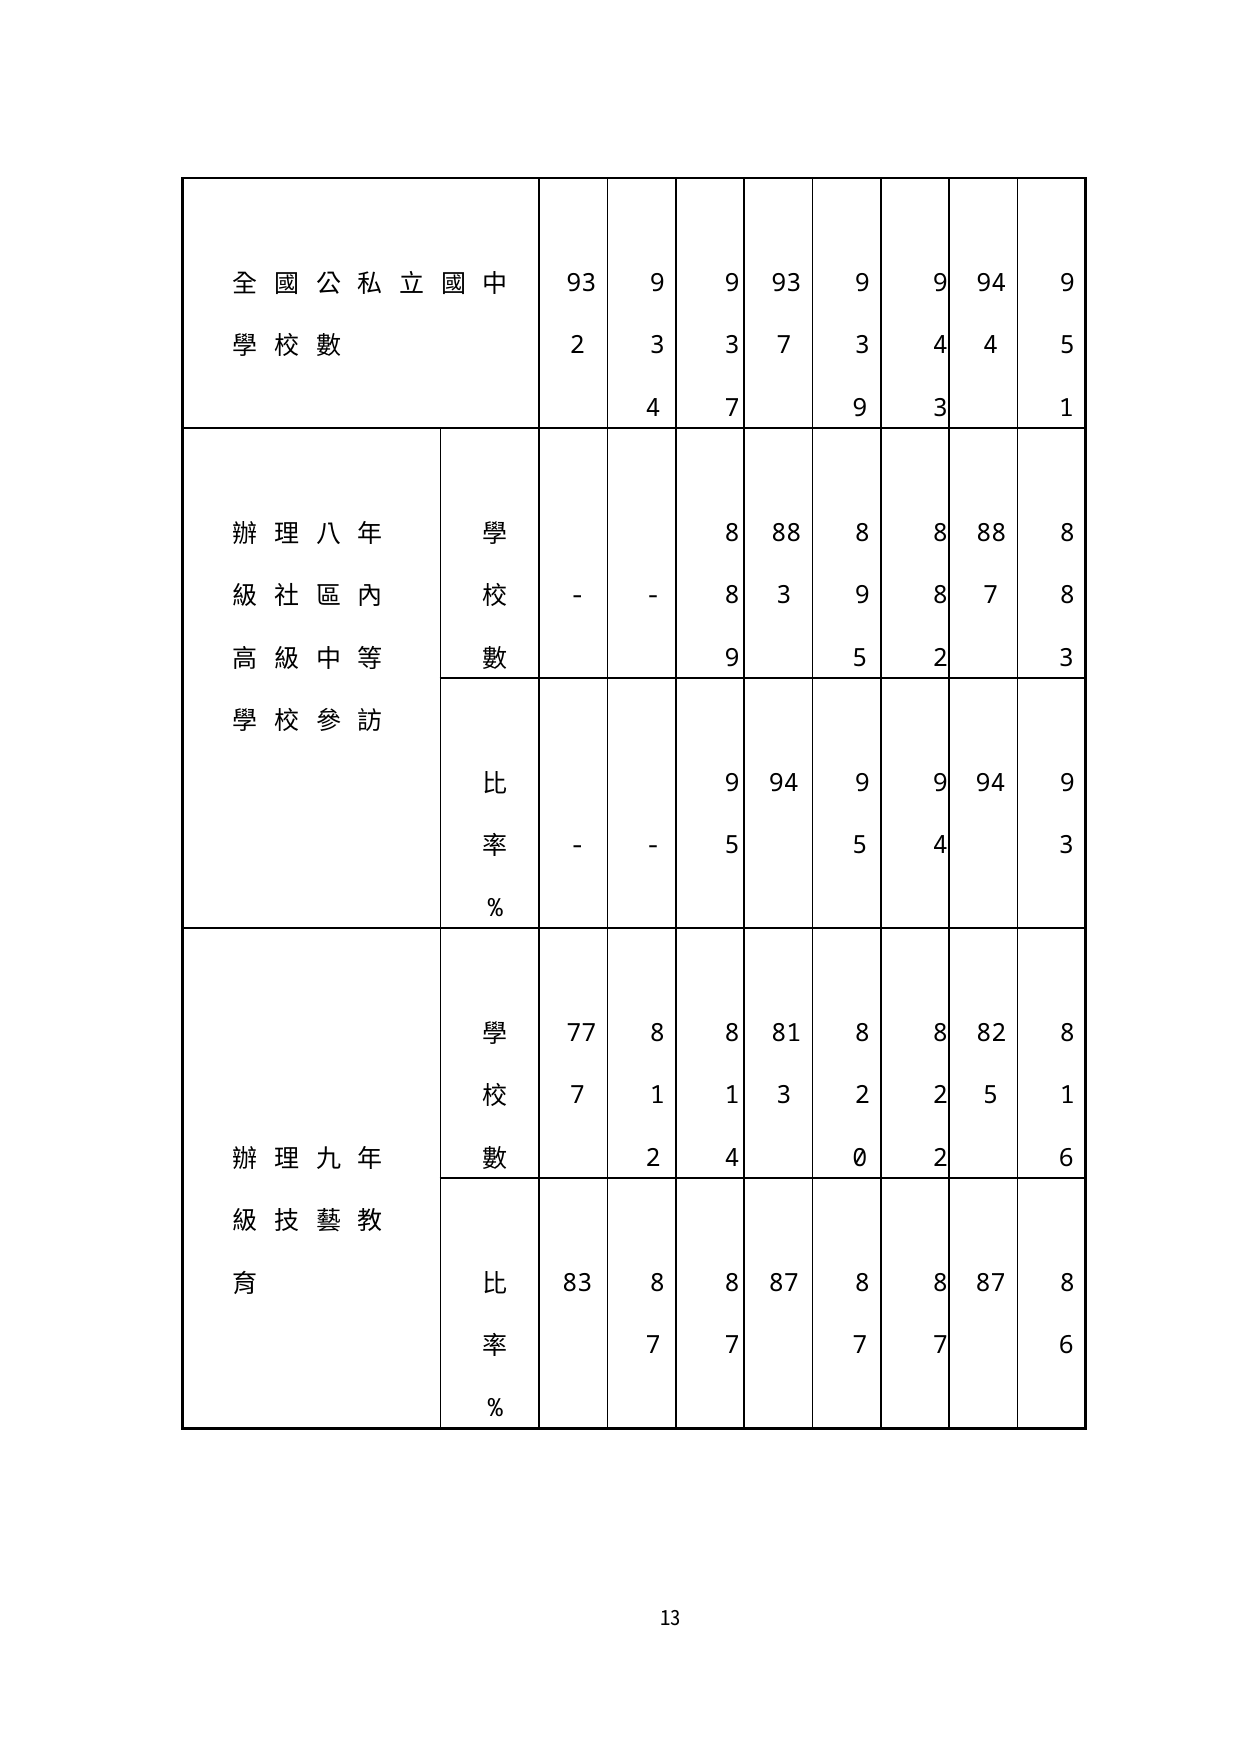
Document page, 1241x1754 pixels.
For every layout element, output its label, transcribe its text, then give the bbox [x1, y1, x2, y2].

table_cell 932 [540, 179, 607, 427]
table_cell 895 [813, 429, 880, 677]
table_cell 95 [813, 679, 880, 927]
table_cell 94 [745, 679, 812, 927]
table_cell 83 [540, 1179, 607, 1427]
table_cell 825 [950, 929, 1017, 1177]
table_cell - [608, 679, 675, 927]
table_cell 883 [1018, 429, 1084, 677]
table_cell 學校數 [441, 929, 538, 1177]
table_cell 95 [677, 679, 743, 927]
table_cell 87 [608, 1179, 675, 1427]
table_cell 934 [608, 179, 675, 427]
table_cell 86 [1018, 1179, 1084, 1427]
table_cell 辦理九年級技藝教育 [184, 929, 440, 1427]
table_cell 比率% [441, 679, 538, 927]
table_cell 887 [950, 429, 1017, 677]
table_cell 944 [950, 179, 1017, 427]
table_cell 87 [950, 1179, 1017, 1427]
table_cell - [608, 429, 675, 677]
table_cell 951 [1018, 179, 1084, 427]
table_cell 87 [745, 1179, 812, 1427]
table_cell 777 [540, 929, 607, 1177]
table_cell 943 [882, 179, 948, 427]
table_cell 820 [813, 929, 880, 1177]
table_cell 全國公私立國中學校數 [184, 179, 538, 427]
table_cell 882 [882, 429, 948, 677]
table_cell 813 [745, 929, 812, 1177]
table_cell 937 [677, 179, 743, 427]
table_cell 937 [745, 179, 812, 427]
table_cell 87 [882, 1179, 948, 1427]
table_cell 辦理八年級社區內高級中等學校參訪 [184, 429, 440, 927]
table_cell 816 [1018, 929, 1084, 1177]
table_cell 812 [608, 929, 675, 1177]
table_cell 87 [813, 1179, 880, 1427]
table_cell - [540, 429, 607, 677]
table_cell 94 [950, 679, 1017, 927]
table_cell 889 [677, 429, 743, 677]
table_cell 學校數 [441, 429, 538, 677]
table_cell 822 [882, 929, 948, 1177]
table_cell 比率% [441, 1179, 538, 1427]
table_cell - [540, 679, 607, 927]
table_cell 814 [677, 929, 743, 1177]
table_cell 94 [882, 679, 948, 927]
table_cell 93 [1018, 679, 1084, 927]
table_cell 87 [677, 1179, 743, 1427]
table_cell 883 [745, 429, 812, 677]
table_cell 939 [813, 179, 880, 427]
